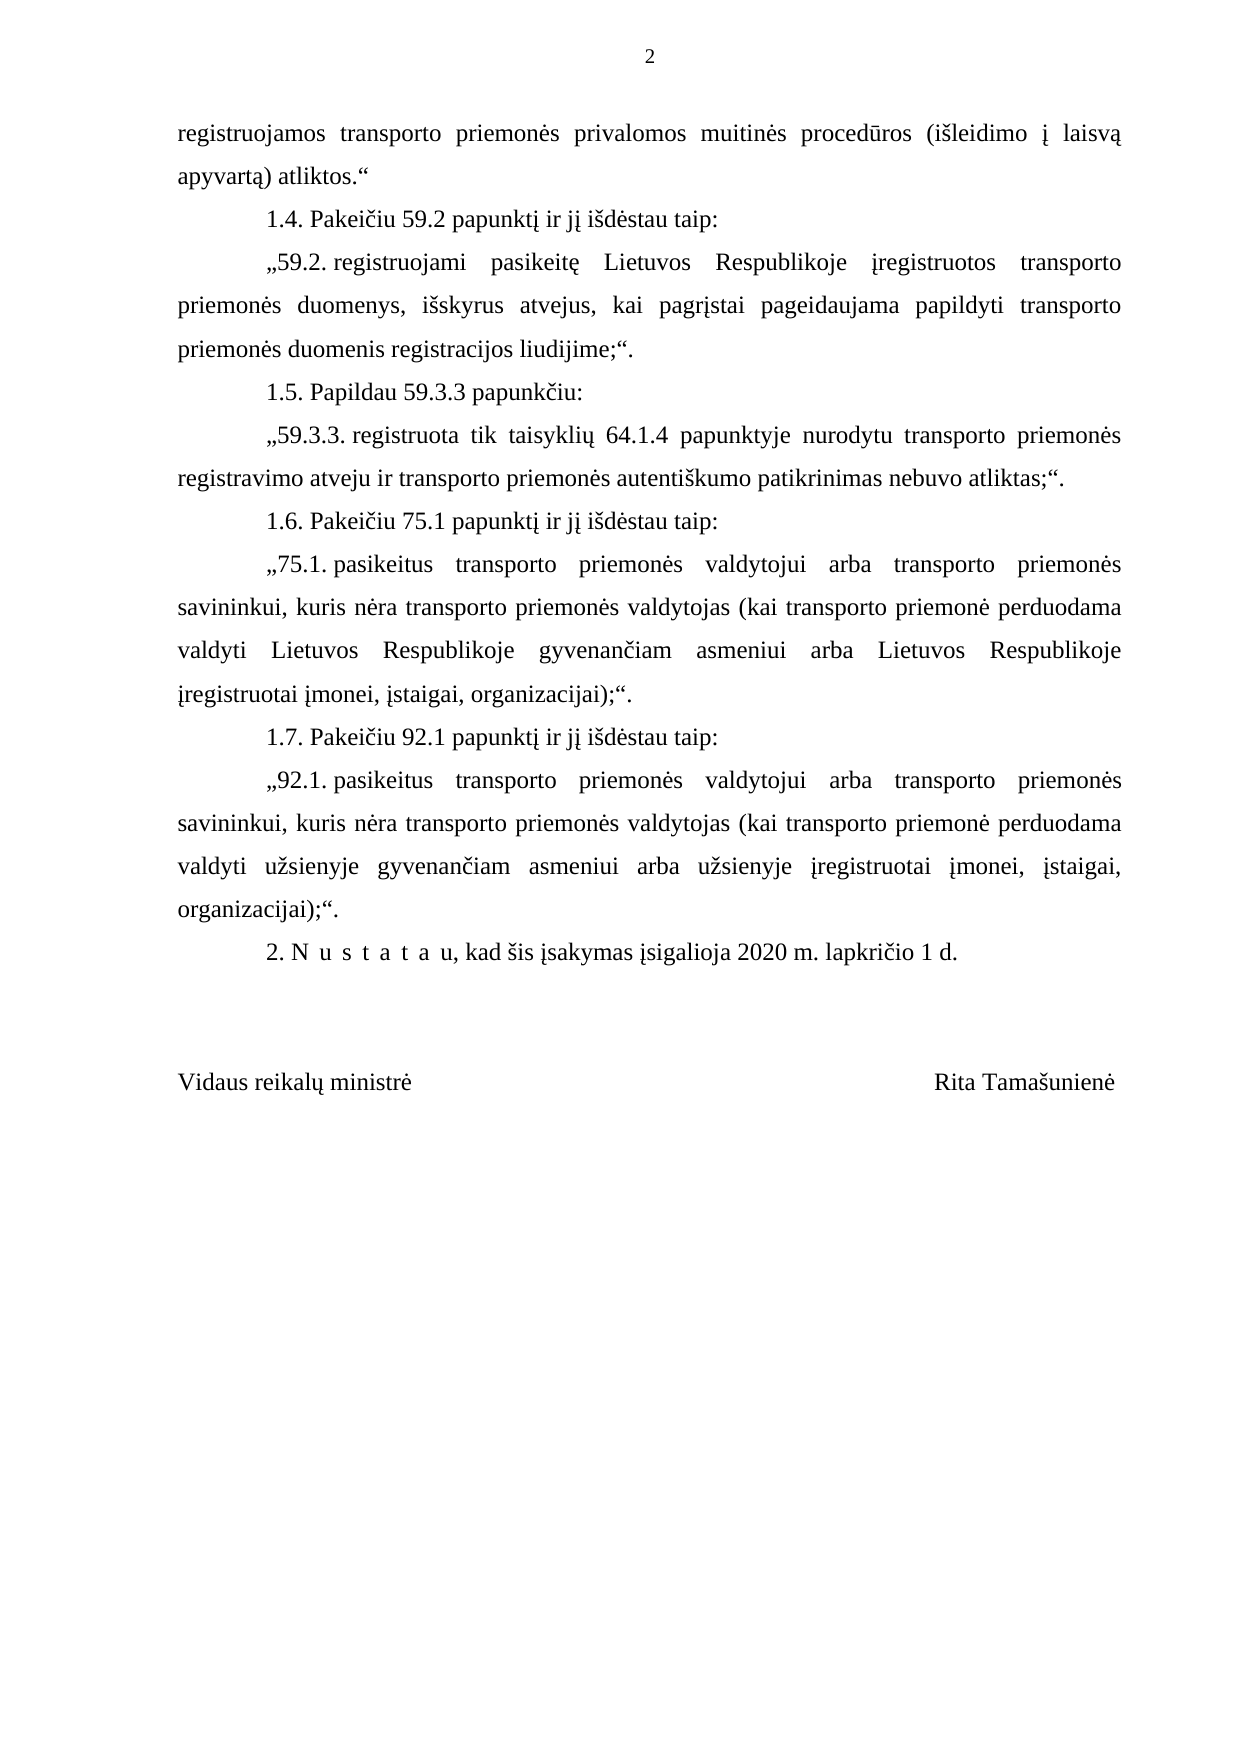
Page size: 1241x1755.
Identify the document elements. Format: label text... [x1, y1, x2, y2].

text 1.5. Papildau 59.3.3 papunkčiu: [177, 377, 1122, 406]
text Vidaus reikalų ministrė Rita Tamašunienė [177, 1067, 1122, 1096]
text 1.7. Pakeičiu 92.1 papunktį ir jį išdėstau taip: [177, 722, 1122, 751]
text „75.1. pasikeitus transporto priemonės valdytojui arba transporto priemonės savininkui, kuris nėra transporto priemonės valdytojas (kai transporto priemonė perduodama valdyti Lietuvos Respublikoje gyvenančiam asmeniui arba Lietuvos Respublikoje įregistruotai įmonei, įstaigai, organizacijai);“. [177, 549, 1122, 707]
text 1.4. Pakeičiu 59.2 papunktį ir jį išdėstau taip: [177, 204, 1122, 233]
text „59.3.3. registruota tik taisyklių 64.1.4 papunktyje nurodytu transporto priemonės registravimo atveju ir transporto priemonės autentiškumo patikrinimas nebuvo atliktas;“. [177, 420, 1122, 492]
text registruojamos transporto priemonės privalomos muitinės procedūros (išleidimo į laisvą apyvartą) atliktos.“ [177, 118, 1122, 190]
text „59.2. registruojami pasikeitę Lietuvos Respublikoje įregistruotos transporto priemonės duomenys, išskyrus atvejus, kai pagrįstai pageidaujama papildyti transporto priemonės duomenis registracijos liudijime;“. [177, 247, 1122, 362]
text 1.6. Pakeičiu 75.1 papunktį ir jį išdėstau taip: [177, 506, 1122, 535]
text „92.1. pasikeitus transporto priemonės valdytojui arba transporto priemonės savininkui, kuris nėra transporto priemonės valdytojas (kai transporto priemonė perduodama valdyti užsienyje gyvenančiam asmeniui arba užsienyje įregistruotai įmonei, įstaigai, organizacijai);“. [177, 765, 1122, 923]
text 2. Nustatau, kad šis įsakymas įsigalioja 2020 m. lapkričio 1 d. [177, 937, 1122, 966]
